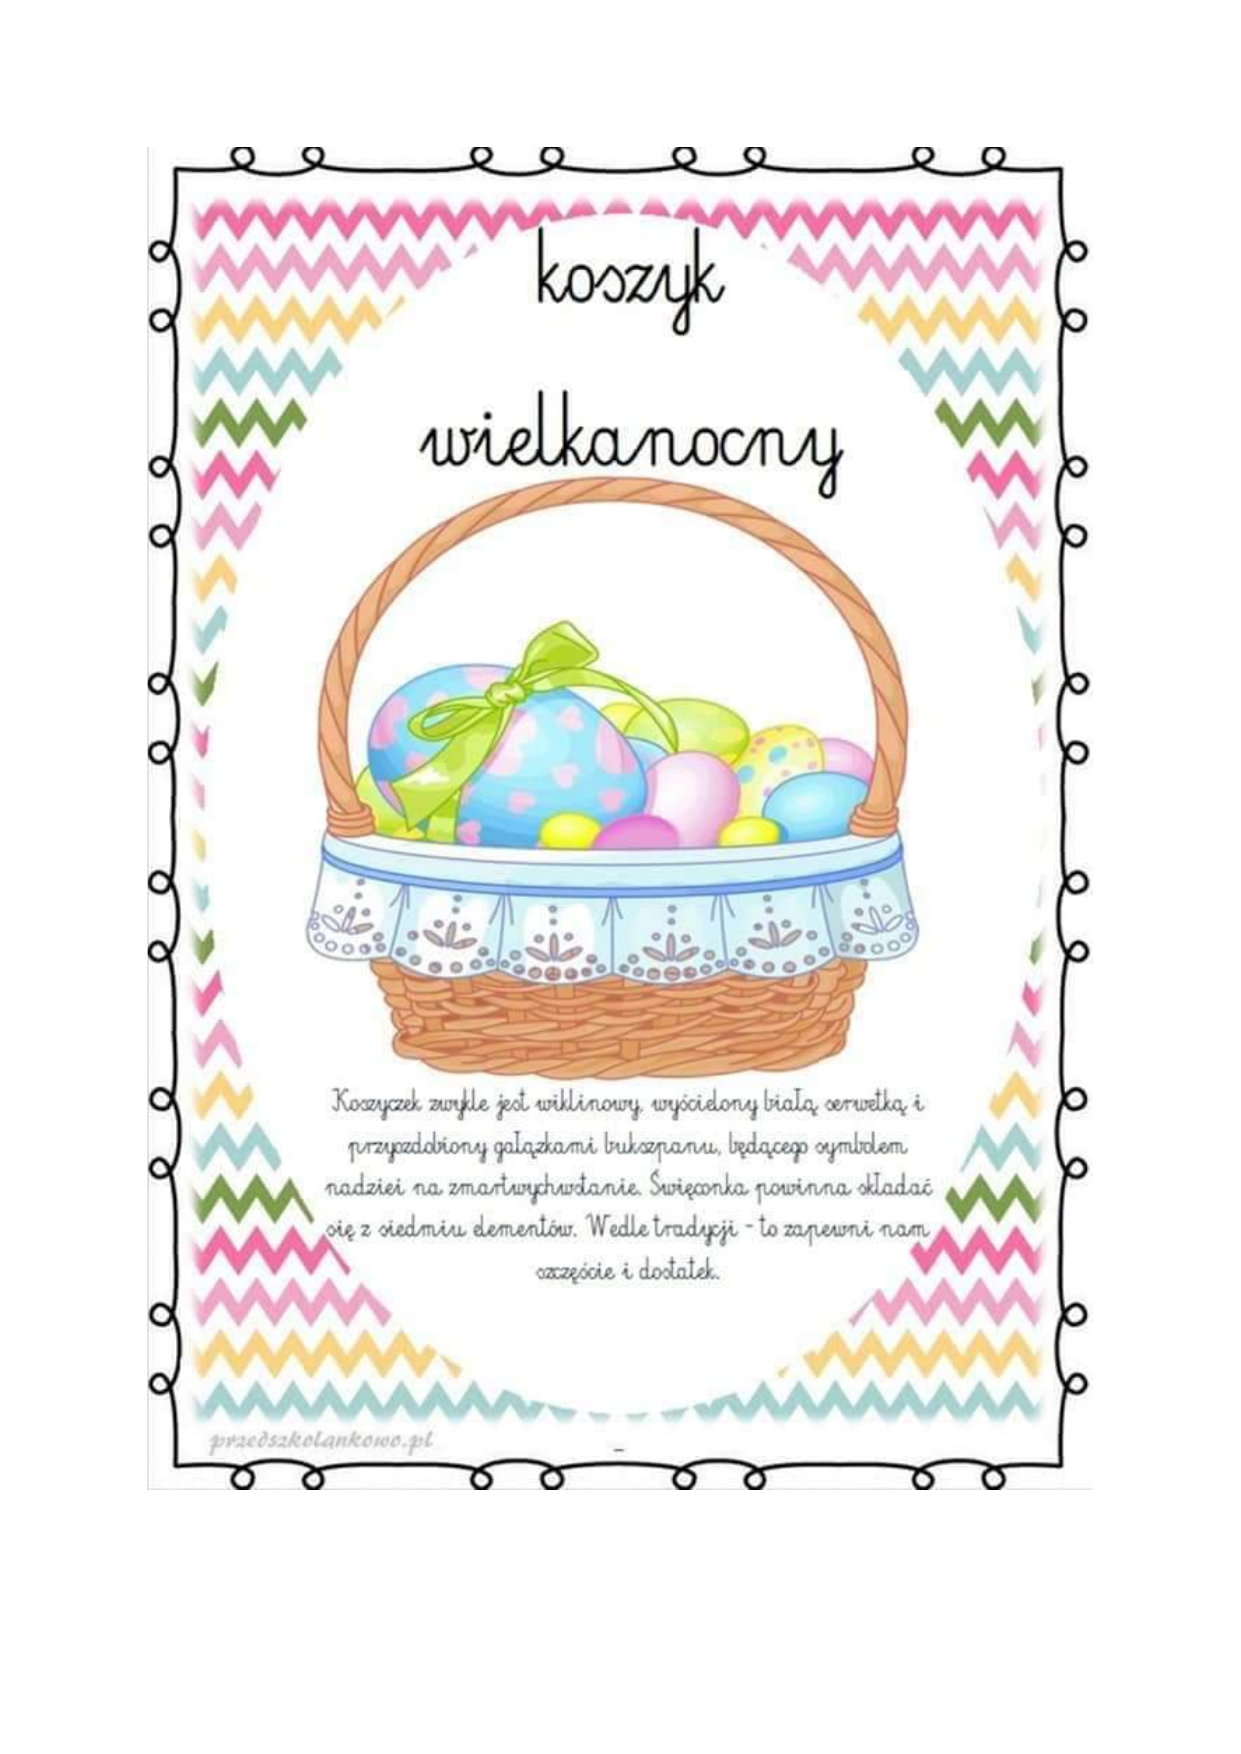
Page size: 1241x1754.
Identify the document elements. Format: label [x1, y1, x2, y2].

picture [147, 147, 1093, 1490]
